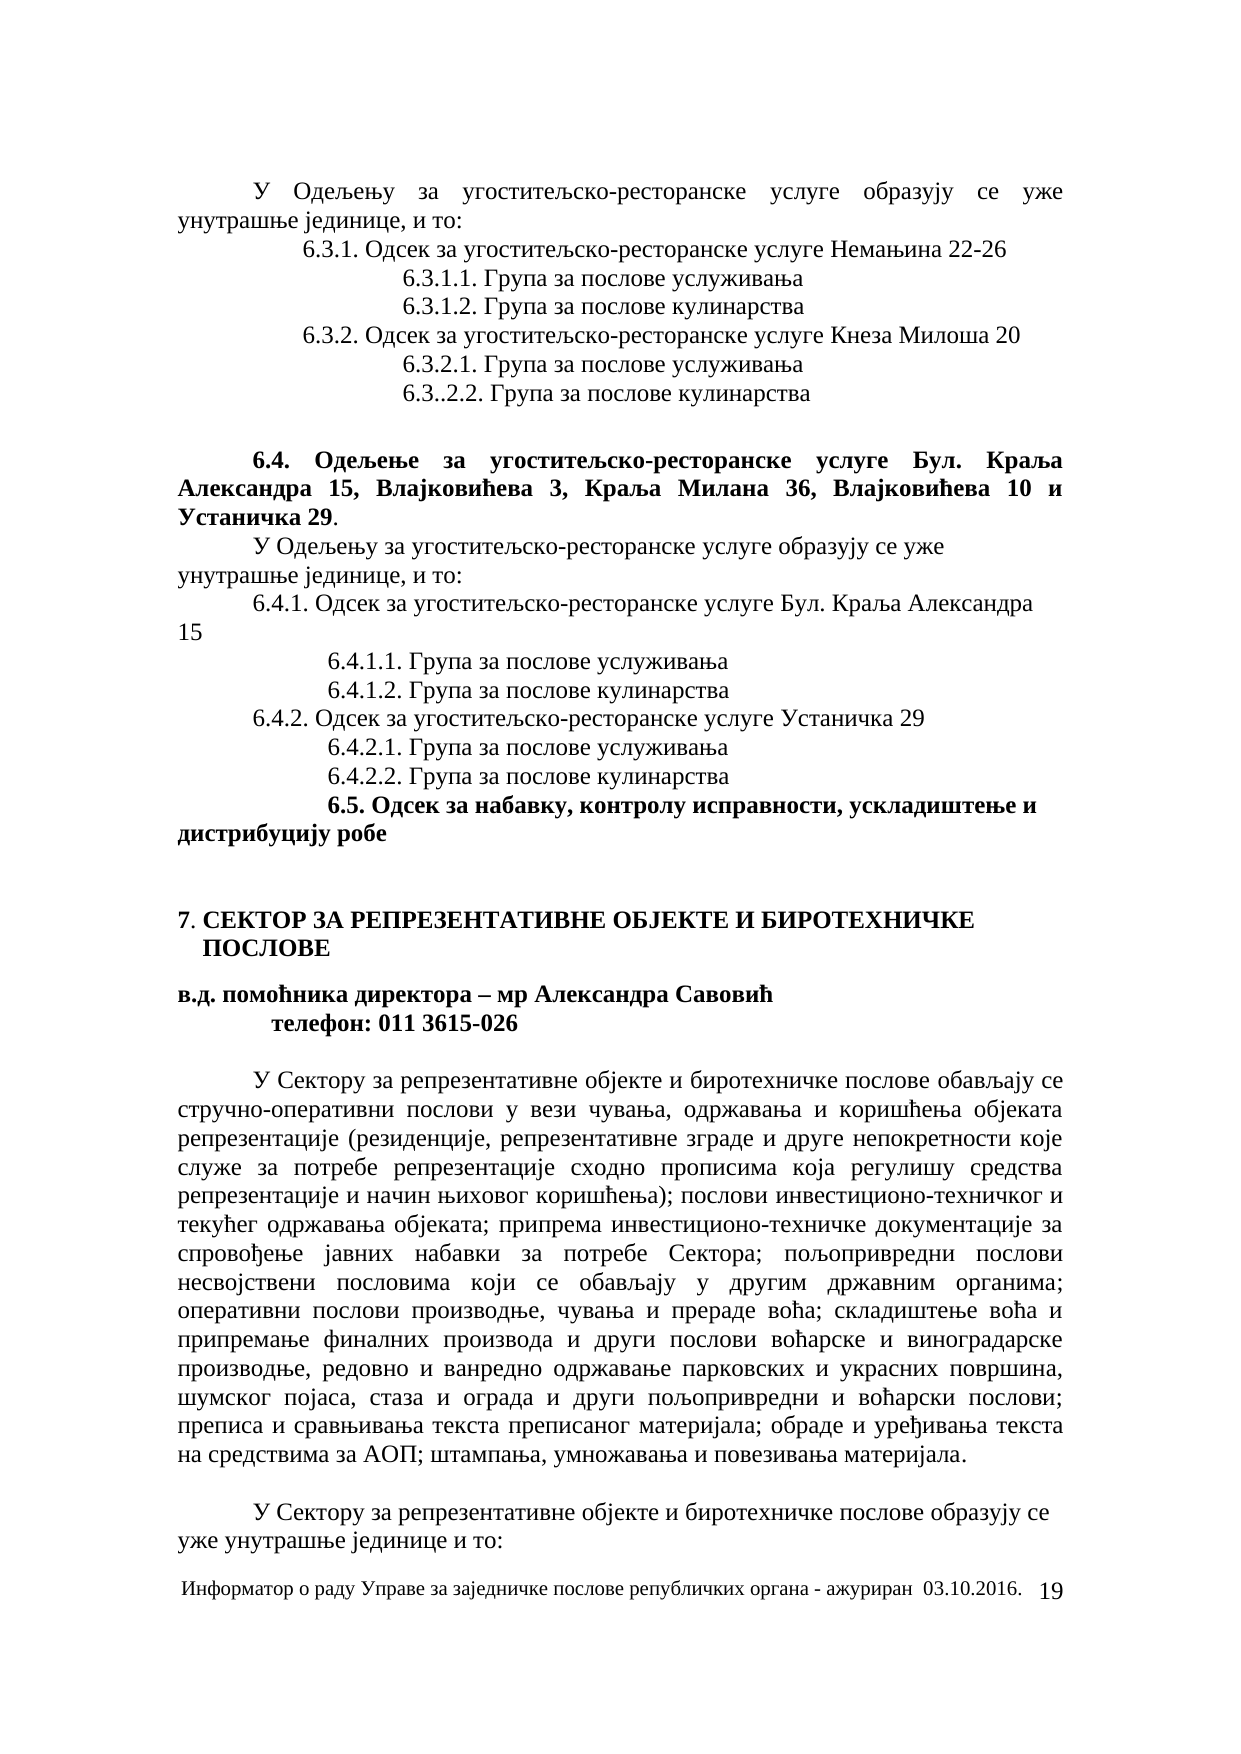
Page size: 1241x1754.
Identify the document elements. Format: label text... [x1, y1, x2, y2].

text телефон: 011 3615-026 [177, 1008, 1063, 1037]
text 6.3..2.2. Група за послове кулинарства [177, 378, 1063, 406]
text 6.4.1. Одсек за угоститељско-ресторанске услуге Бул. Краља Александра 15 [177, 588, 1063, 646]
text 6.3.1. Одсек за угоститељско-ресторанске услуге Немањина 22-26 [177, 234, 1063, 263]
text 6.4. Одељење за угоститељско-ресторанске услуге Бул. Краља Александра 15, Влајковићева 3, Краља Милана 36, Влајковићева 10 и Устаничка 29. [177, 445, 1063, 531]
text 6.4.1.1. Група за послове услуживања [177, 646, 1063, 675]
text 7. СЕКТОР ЗА РЕПРЕЗЕНТАТИВНЕ ОБЈЕКТЕ И БИРОТЕХНИЧКЕ ааПОСЛОВЕ [177, 905, 1063, 962]
text У Сектору за репрезентативне објекте и биротехничке послове образују се уже унутрашње јединице и то: [177, 1497, 1063, 1554]
text 6.3.1.1. Група за послове услуживања [177, 263, 1063, 291]
text 6.4.2. Одсек за угоститељско-ресторанске услуге Устаничка 29 [177, 703, 1063, 732]
text 6.4.2.1. Група за послове услуживања [177, 732, 1063, 761]
text У Сектору за репрезентативне објекте и биротехничке послове обављају се стручно-оперативни послови у вези чувања, одржавања и коришћења објеката репрезентације (резиденције, репрезентативне зграде и друге непокретности које служе за потребе репрезентације сходно прописима која регулишу средства репрезентације и начин њиховог коришћења); послови инвестиционо-техничког и текућег одржавања објеката; припрема инвестиционо-техничке документације за спровођење јавних набавки за потребе Сектора; пољопривредни послови несвојствени пословима који се обављају у другим државним органима; оперативни послови производње, чувања и прераде воћа; складиштење воћа и припремање финалних производа и други послови воћарске и виноградарске производње, редовно и ванредно одржавање парковских и украсних површина, шумског појаса, стаза и ограда и други пољопривредни и воћарски послови; преписa и сравњивањa текста преписаног материјалa; обрадe и уређивањa текста на средствима за АОП; штампања, умножавања и повезивања материјала. [177, 1065, 1063, 1468]
text 6.3.2. Одсек за угоститељско-ресторанске услуге Кнеза Милоша 20 [177, 320, 1063, 349]
text в.д. помоћника директора – мр Александра Савовић [177, 979, 1063, 1008]
text 6.4.2.2. Група за послове кулинарства [177, 761, 1063, 790]
text 6.3.2.1. Група за послове услуживања [177, 349, 1063, 378]
text 6.3.1.2. Група за послове кулинарства [177, 291, 1063, 320]
text У Одељењу за угоститељско-ресторанске услуге образују се уже унутрашње јединице, и то: [177, 531, 1063, 588]
text У Одељењу за угоститељско-ресторанске услуге образују се уже унутрашње јединице, и то: [177, 176, 1063, 234]
text 6.4.1.2. Група за послове кулинарства [177, 675, 1063, 703]
text 6.5. Одсек за набавку, контролу исправности, ускладиштење и дистрибуцију робе [177, 790, 1063, 847]
